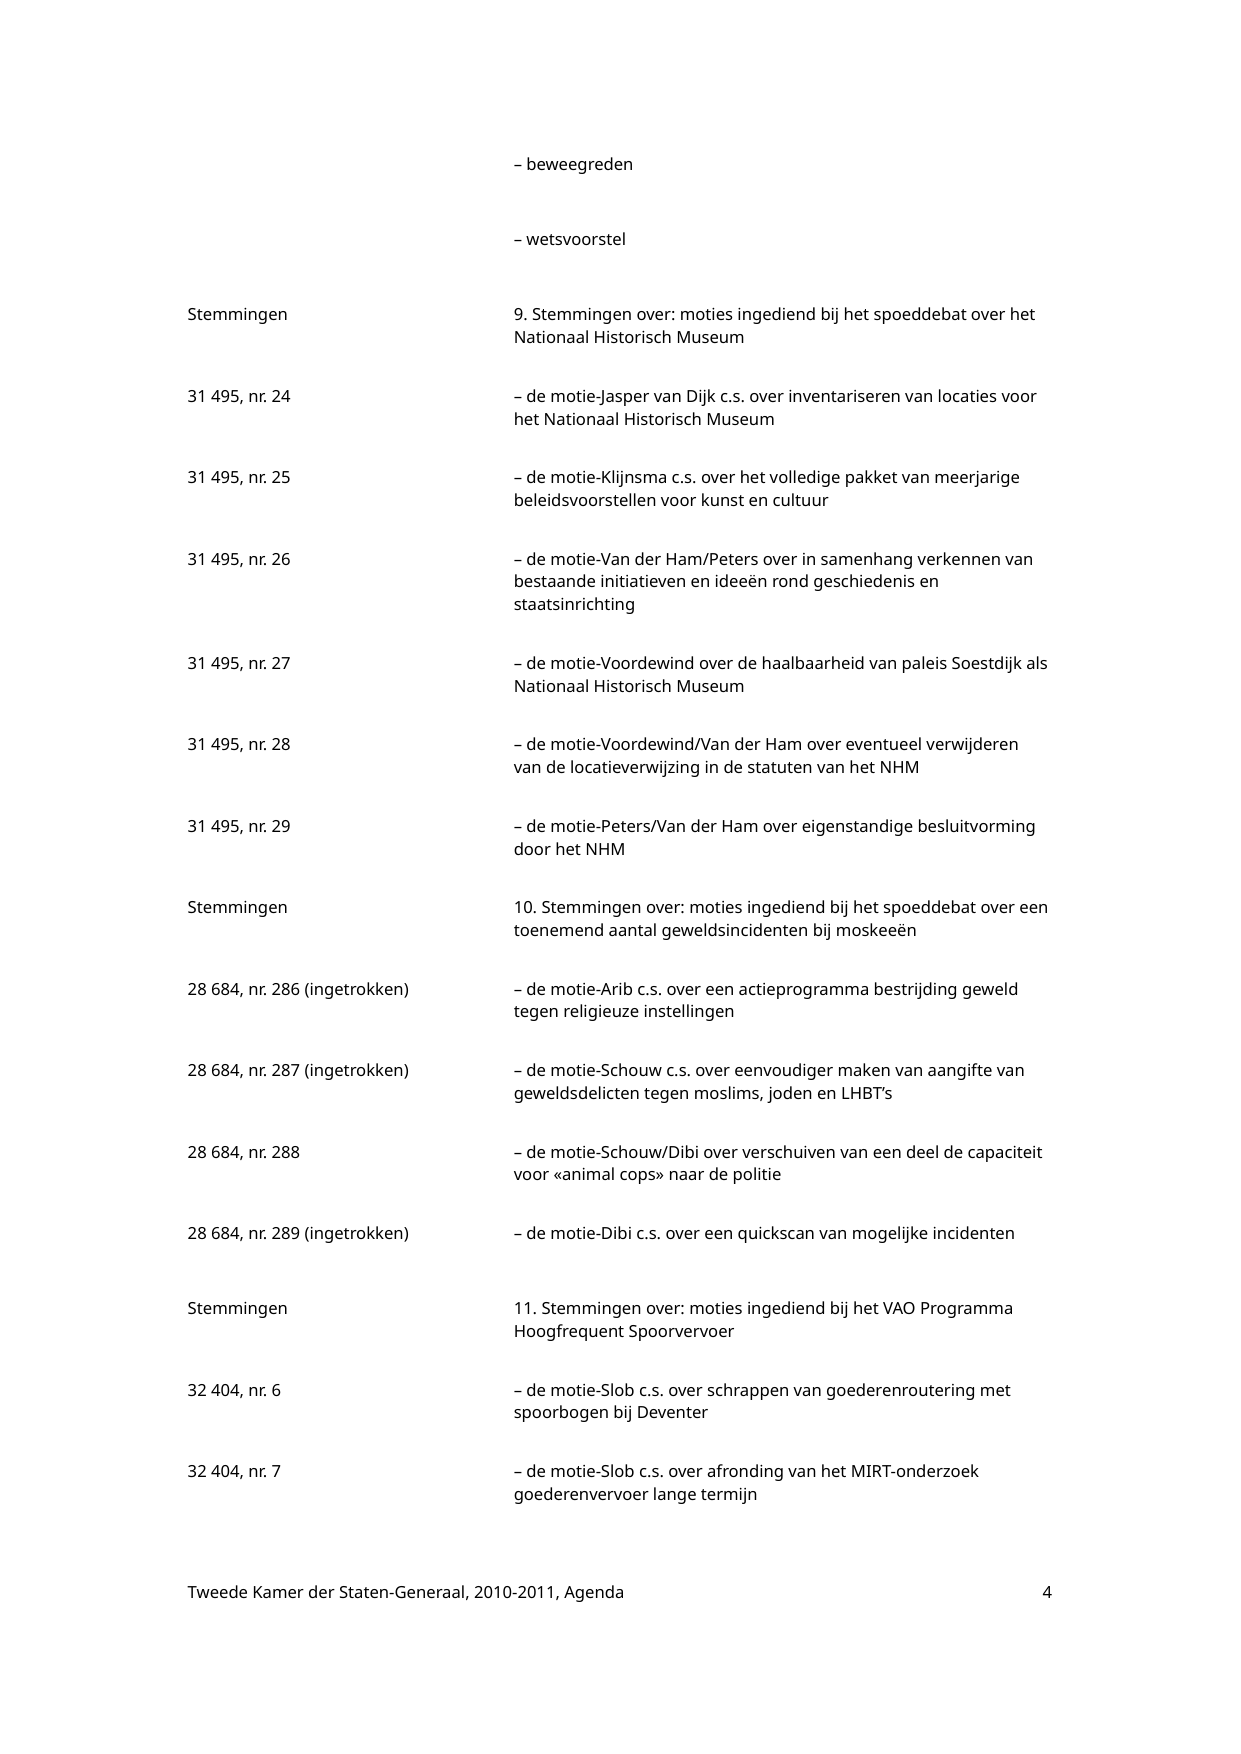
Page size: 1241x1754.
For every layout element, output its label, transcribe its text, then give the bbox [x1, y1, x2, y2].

table_cell [490, 1219, 510, 1294]
table_cell [188, 225, 490, 300]
table_cell [490, 381, 510, 463]
table_cell 31 495, nr. 27 [188, 649, 490, 730]
table_cell [490, 300, 510, 381]
table_cell Stemmingen [188, 1294, 490, 1375]
table_cell 31 495, nr. 29 [188, 811, 490, 893]
table_cell [188, 150, 490, 225]
table_cell – de motie-Voordewind over de haalbaarheid van paleis Soestdijk als Nationaal Historisch Museum [510, 649, 1053, 730]
table_cell [490, 974, 510, 1056]
table_cell – de motie-Schouw c.s. over eenvoudiger maken van aangifte van geweldsdelicten tegen moslims, joden en LHBT’s [510, 1056, 1053, 1137]
table_cell – de motie-Dibi c.s. over een quickscan van mogelijke incidenten [510, 1219, 1053, 1294]
table_cell – de motie-Arib c.s. over een actieprogramma bestrijding geweld tegen religieuze instellingen [510, 974, 1053, 1056]
table_cell [490, 1056, 510, 1137]
table_cell 9. Stemmingen over: moties ingediend bij het spoeddebat over het Nationaal Historisch Museum [510, 300, 1053, 381]
table_cell 28 684, nr. 287 (ingetrokken) [188, 1056, 490, 1137]
table_cell 28 684, nr. 286 (ingetrokken) [188, 974, 490, 1056]
table_cell [490, 893, 510, 974]
table_cell 32 404, nr. 6 [188, 1375, 490, 1457]
table_cell Stemmingen [188, 300, 490, 381]
table_cell [490, 730, 510, 811]
table_cell [490, 544, 510, 648]
table_cell [490, 811, 510, 893]
table_cell – de motie-Klijnsma c.s. over het volledige pakket van meerjarige beleidsvoorstellen voor kunst en cultuur [510, 463, 1053, 544]
table_cell 31 495, nr. 28 [188, 730, 490, 811]
table_cell 31 495, nr. 25 [188, 463, 490, 544]
table_cell – de motie-Jasper van Dijk c.s. over inventariseren van locaties voor het Nationaal Historisch Museum [510, 381, 1053, 463]
table_cell – de motie-Slob c.s. over schrappen van goederenroutering met spoorbogen bij Deventer [510, 1375, 1053, 1457]
table_cell 11. Stemmingen over: moties ingediend bij het VAO Programma Hoogfrequent Spoorvervoer [510, 1294, 1053, 1375]
table_cell [490, 225, 510, 300]
table_cell 10. Stemmingen over: moties ingediend bij het spoeddebat over een toenemend aantal geweldsincidenten bij moskeeën [510, 893, 1053, 974]
table_cell 28 684, nr. 288 [188, 1137, 490, 1219]
table_cell Stemmingen [188, 893, 490, 974]
table_cell [490, 649, 510, 730]
table_cell 31 495, nr. 26 [188, 544, 490, 648]
table_cell – de motie-Peters/Van der Ham over eigenstandige besluitvorming door het NHM [510, 811, 1053, 893]
table_cell – wetsvoorstel [510, 225, 1053, 300]
table_cell 31 495, nr. 24 [188, 381, 490, 463]
table_cell [490, 463, 510, 544]
table_cell – de motie-Van der Ham/Peters over in samenhang verkennen van bestaande initiatieven en ideeën rond geschiedenis en staatsinrichting [510, 544, 1053, 648]
table_cell [490, 1375, 510, 1457]
table_cell – beweegreden [510, 150, 1053, 225]
table_cell [490, 150, 510, 225]
table_cell – de motie-Voordewind/Van der Ham over eventueel verwijderen van de locatieverwijzing in de statuten van het NHM [510, 730, 1053, 811]
table_cell 28 684, nr. 289 (ingetrokken) [188, 1219, 490, 1294]
table_cell – de motie-Slob c.s. over afronding van het MIRT-onderzoek goederenvervoer lange termijn [510, 1457, 1053, 1538]
table_cell [490, 1294, 510, 1375]
table_cell 32 404, nr. 7 [188, 1457, 490, 1538]
table_cell – de motie-Schouw/Dibi over verschuiven van een deel de capaciteit voor «animal cops» naar de politie [510, 1137, 1053, 1219]
table_cell [490, 1137, 510, 1219]
table_cell [490, 1457, 510, 1538]
